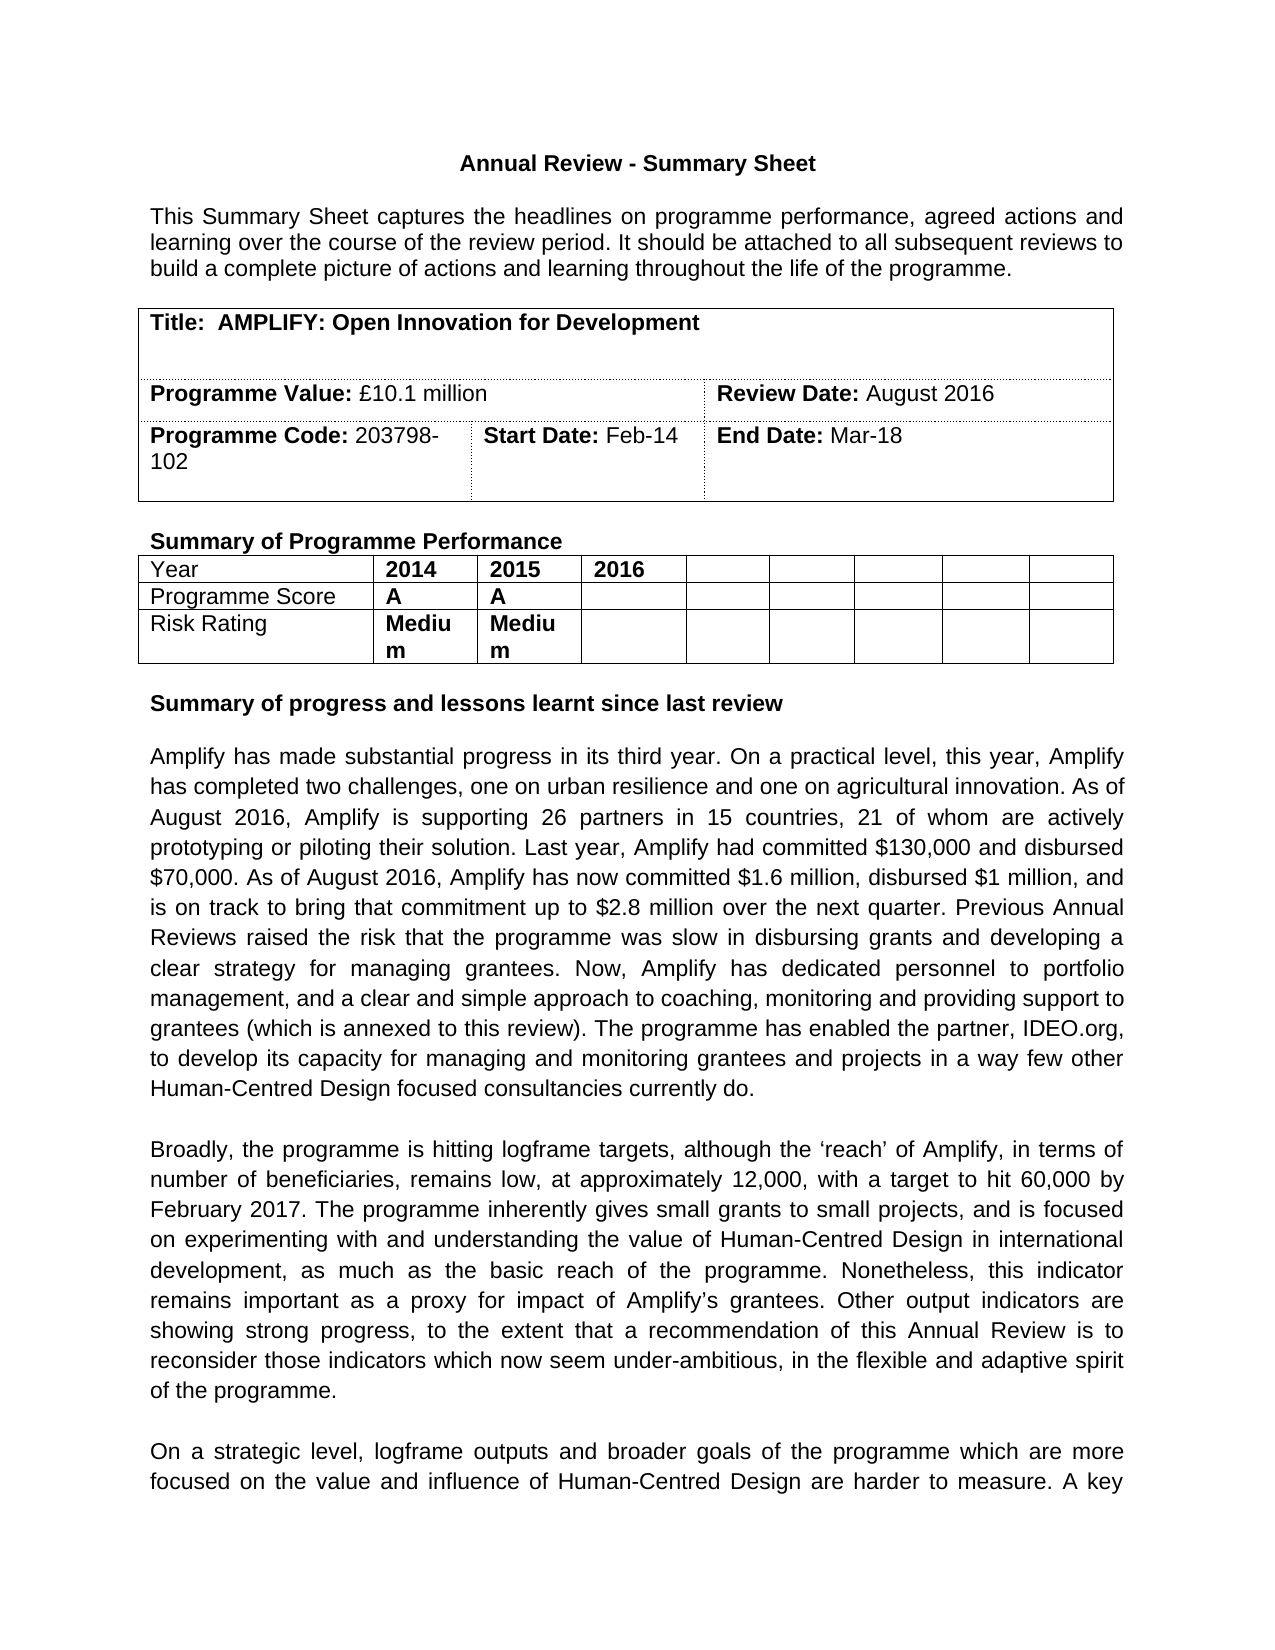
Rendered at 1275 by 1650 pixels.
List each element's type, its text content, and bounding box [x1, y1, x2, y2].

table_cell [855, 610, 942, 663]
table_cell [582, 610, 686, 663]
table_cell Review Date: August 2016 [705, 379, 1113, 421]
table_cell Medium [374, 610, 477, 663]
table_cell [943, 583, 1029, 609]
table_cell Start Date: Feb-14 [471, 421, 705, 501]
table_cell [855, 583, 942, 609]
table_cell A [374, 583, 477, 609]
text Summary of progress and lessons learnt since last review [150, 690, 1125, 717]
table_cell [1030, 583, 1113, 609]
table_cell Programme Code: 203798-102 [139, 421, 471, 501]
text Amplify has made substantial progress in its third year. On a practical level, this year, Amplify has completed two challenges, one on urban resilience and one on agricultural innovation. As of August 2016, Amplify is supporting 26 partners in 15 countries, 21 of whom are actively prototyping or piloting their solution. Last year, Amplify had committed $130,000 and disbursed $70,000. As of August 2016, Amplify has now committed $1.6 million, disbursed $1 million, and is on track to bring that commitment up to $2.8 million over the next quarter. Previous Annual Reviews raised the risk that the programme was slow in disbursing grants and developing a clear strategy for managing grantees. Now, Amplify has dedicated personnel to portfolio management, and a clear and simple approach to coaching, monitoring and providing support to grantees (which is annexed to this review). The programme has enabled the partner, IDEO.org, to develop its capacity for managing and monitoring grantees and projects in a way few other Human-Centred Design focused consultancies currently do. [150, 743, 1125, 1102]
table_cell [1030, 610, 1113, 663]
table_header 2014 [374, 556, 477, 582]
table_header [1030, 556, 1113, 582]
table_cell [687, 583, 769, 609]
table_header [687, 556, 769, 582]
table_cell [582, 583, 686, 609]
table_cell Programme Score [139, 583, 373, 609]
table_header Year [139, 556, 373, 582]
text Summary of Programme Performance [150, 528, 1125, 554]
text This Summary Sheet captures the headlines on programme performance, agreed actions and learning over the course of the review period. It should be attached to all subsequent reviews to build a complete picture of actions and learning throughout the life of the programme. [150, 203, 1125, 282]
table_cell Risk Rating [139, 610, 373, 663]
table_header [943, 556, 1029, 582]
table_cell [770, 583, 854, 609]
table_cell [687, 610, 769, 663]
table_cell Medium [478, 610, 581, 663]
table_cell [943, 610, 1029, 663]
table_cell End Date: Mar-18 [705, 421, 1113, 501]
table_header 2016 [582, 556, 686, 582]
table_header 2015 [478, 556, 581, 582]
table_cell Programme Value: £10.1 million [139, 379, 705, 421]
text Broadly, the programme is hitting logframe targets, although the ‘reach’ of Amplify, in terms of number of beneficiaries, remains low, at approximately 12,000, with a target to hit 60,000 by February 2017. The programme inherently gives small grants to small projects, and is focused on experimenting with and understanding the value of Human-Centred Design in international development, as much as the basic reach of the programme. Nonetheless, this indicator remains important as a proxy for impact of Amplify’s grantees. Other output indicators are showing strong progress, to the extent that a recommendation of this Annual Review is to reconsider those indicators which now seem under-ambitious, in the flexible and adaptive spirit of the programme. [150, 1136, 1125, 1404]
text On a strategic level, logframe outputs and broader goals of the programme which are more focused on the value and influence of Human-Centred Design are harder to measure. A key [150, 1438, 1125, 1494]
table_header [770, 556, 854, 582]
table_cell [770, 610, 854, 663]
table_header [855, 556, 942, 582]
text Annual Review - Summary Sheet [150, 150, 1125, 176]
table_cell A [478, 583, 581, 609]
table_header Title: AMPLIFY: Open Innovation for Development [139, 309, 1113, 379]
